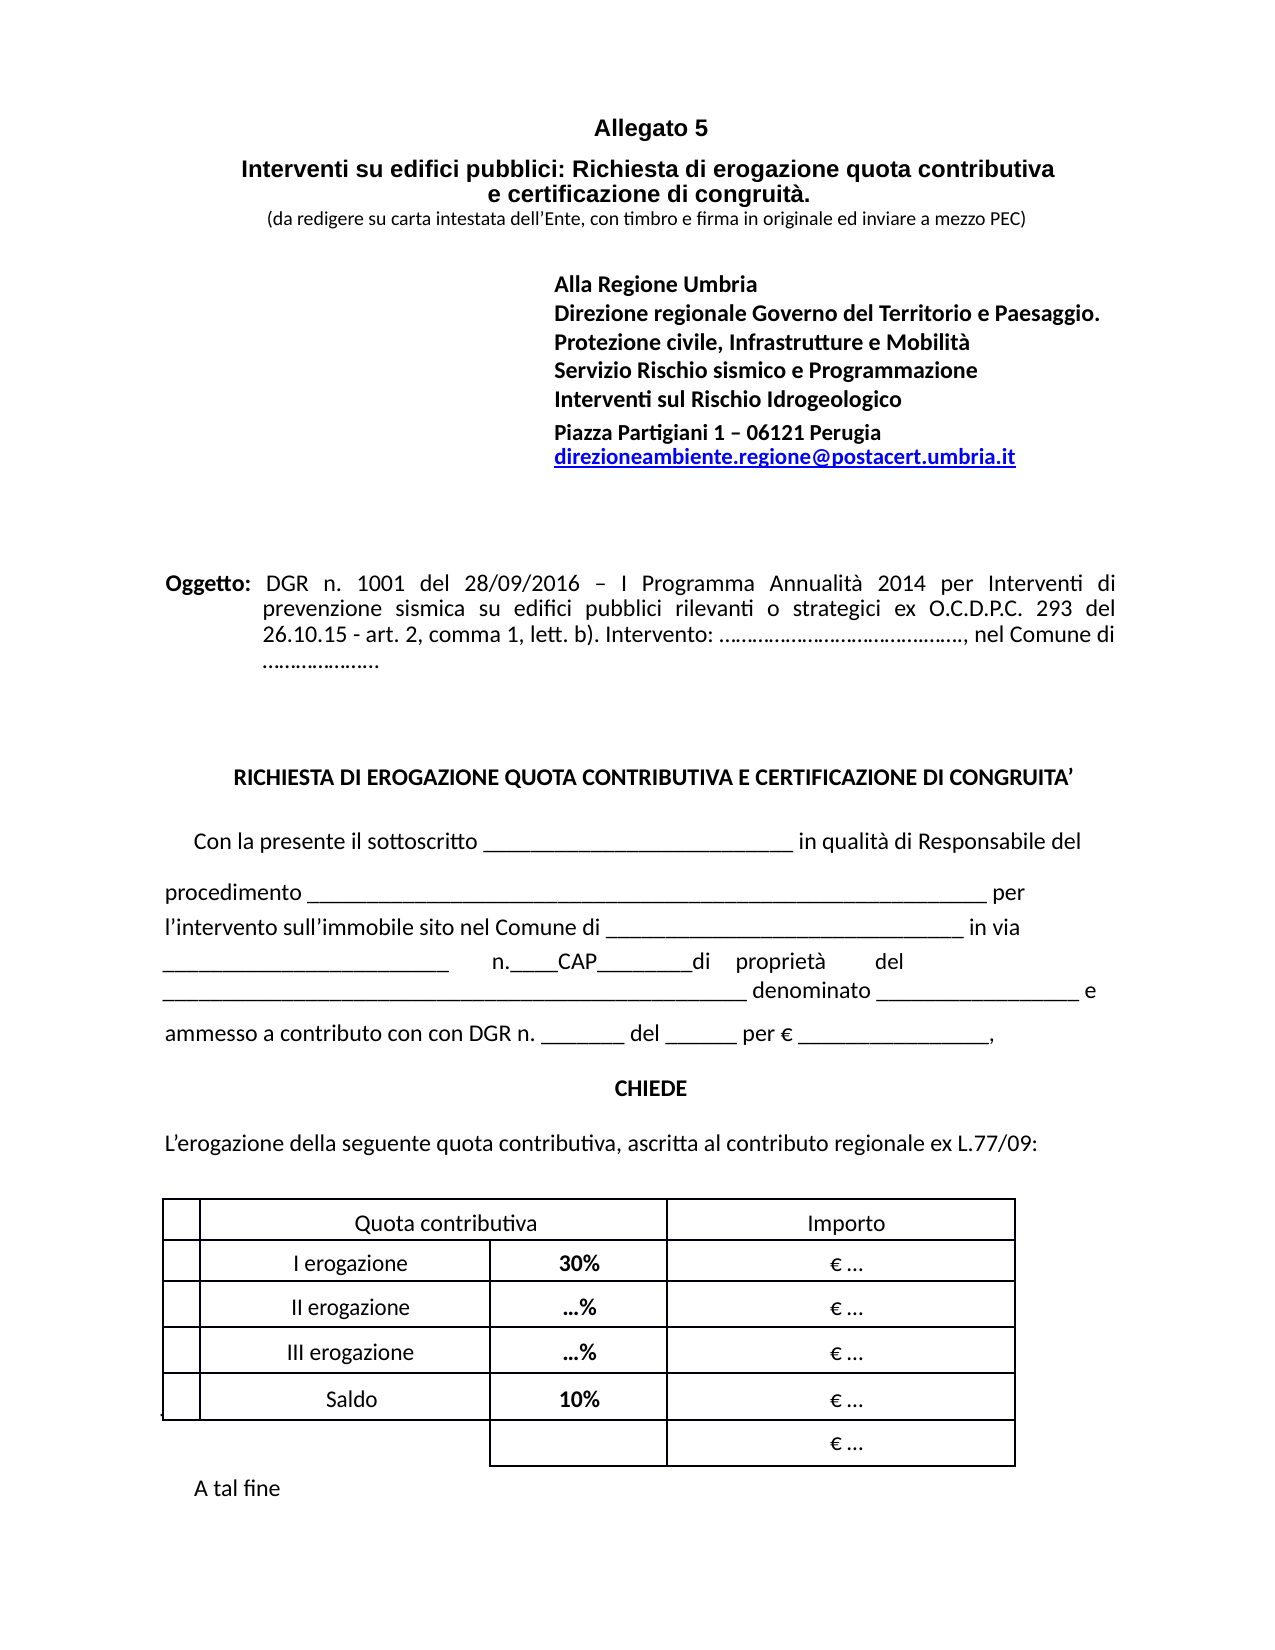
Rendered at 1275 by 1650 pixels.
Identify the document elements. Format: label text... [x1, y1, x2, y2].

text _________________________________________________ denominato _________________ e [162, 976, 1117, 1005]
table_cell [546, 1321, 613, 1326]
table_cell [491, 1282, 546, 1321]
table_header [192, 1200, 199, 1237]
table_cell [613, 1413, 666, 1418]
table_cell [163, 1465, 192, 1502]
table_cell [613, 1282, 666, 1321]
text Piazza Partigiani 1 – 06121 Perugia direzioneambiente.regione@postacert.umbria.it [554, 421, 1029, 470]
text Oggetto: DGR n. 1001 del 28/09/2016 – I Programma Annualità 2014 per Interventi di prevenzione sismica su edifici pubblici rilevanti o strategici ex O.C.D.P.C. 293 del 26.10.15 - art. 2, comma 1, lett. b). Intervento: ……………………………….……., nel Comune di ………………... [165, 570, 1117, 675]
table_cell [613, 1467, 667, 1502]
table_cell [546, 1413, 613, 1418]
text Allegato 5 [594, 114, 1117, 142]
table_cell [491, 1421, 546, 1456]
table_cell [192, 1456, 489, 1465]
table_cell [164, 1282, 192, 1321]
table_cell [668, 1413, 1014, 1418]
table_cell [546, 1467, 613, 1502]
table_cell …% [546, 1328, 613, 1367]
table_header [613, 1200, 666, 1237]
table_cell [613, 1502, 1015, 1562]
table_cell [491, 1321, 546, 1326]
table_header Importo [668, 1200, 1014, 1237]
text ________________________ n.____CAP________di proprietà del [162, 946, 1117, 976]
table_cell [613, 1421, 666, 1456]
text CHIEDE [614, 1073, 1117, 1103]
table_cell [613, 1456, 666, 1465]
table_cell III erogazione [201, 1328, 489, 1367]
table_cell [192, 1328, 199, 1367]
table_cell [668, 1321, 1014, 1326]
table_cell [613, 1328, 666, 1367]
table_cell [163, 1421, 192, 1456]
table_cell [491, 1413, 546, 1418]
table_cell [490, 1502, 546, 1562]
text Direzione regionale Governo del Territorio e Paesaggio. [554, 298, 1117, 327]
table_cell [192, 1374, 199, 1413]
table_cell [491, 1328, 546, 1367]
table_cell [546, 1367, 613, 1372]
text procedimento _________________________________________________________ per l’intervento sull’immobile sito nel Comune di ______________________________ in via [164, 877, 1108, 941]
table_cell [164, 1374, 192, 1413]
text (da redigere su carta intestata dell’Ente, con timbro e firma in originale ed inviare a mezzo PEC) [267, 207, 1117, 229]
table_cell [491, 1367, 546, 1372]
table_cell [192, 1502, 200, 1562]
table_cell [164, 1367, 192, 1372]
table_cell € … [668, 1421, 1014, 1456]
table_cell € … [668, 1328, 1014, 1367]
table_cell [546, 1421, 613, 1456]
table_cell [164, 1321, 192, 1326]
text Interventi su edifici pubblici: Richiesta di erogazione quota contributiva e certificazione di congruità. [241, 158, 1060, 207]
table_cell [200, 1502, 490, 1562]
table_cell [164, 1241, 192, 1277]
table_cell Saldo [201, 1374, 489, 1413]
table_cell [192, 1421, 200, 1456]
text Con la presente il sottoscritto __________________________ in qualità di Responsabile del [194, 826, 1117, 855]
table_cell [668, 1367, 1014, 1372]
table_cell [613, 1321, 666, 1326]
text Alla Regione Umbria [554, 269, 1117, 298]
table_cell [546, 1502, 613, 1562]
text Protezione civile, Infrastrutture e Mobilità [554, 327, 1117, 356]
table_cell [667, 1467, 1015, 1502]
table_cell A tal fine [192, 1465, 546, 1502]
table_header [546, 1200, 613, 1237]
table_cell [163, 1456, 192, 1465]
text Interventi sul Rischio Idrogeologico [554, 384, 1117, 413]
table_cell [491, 1374, 546, 1413]
table_cell [546, 1456, 613, 1465]
table_cell [164, 1328, 192, 1367]
table_cell [163, 1502, 192, 1562]
table_cell [613, 1367, 666, 1372]
text RICHIESTA DI EROGAZIONE QUOTA CONTRIBUTIVA E CERTIFICAZIONE DI CONGRUITA’ [233, 762, 1117, 791]
table_cell [201, 1367, 489, 1372]
table_cell [491, 1241, 546, 1277]
table_header [164, 1200, 192, 1237]
table_cell [192, 1282, 199, 1321]
text ammesso a contributo con con DGR n. _______ del ______ per € ________________, [164, 1018, 1117, 1048]
table_cell …% [546, 1282, 613, 1321]
table_cell € … [668, 1374, 1014, 1413]
table_cell € … [668, 1282, 1014, 1321]
text L’erogazione della seguente quota contributiva, ascritta al contributo regionale ex L.77/09: [164, 1128, 1117, 1157]
table_cell € … [668, 1241, 1014, 1277]
table_cell [613, 1374, 666, 1413]
table_cell [200, 1421, 489, 1456]
table_cell [491, 1456, 546, 1465]
table_cell [201, 1413, 489, 1418]
table_cell II erogazione [201, 1282, 489, 1321]
text Servizio Rischio sismico e Programmazione [554, 356, 1117, 384]
table_cell [164, 1413, 192, 1418]
table_cell [668, 1456, 1014, 1465]
table_cell I erogazione [201, 1241, 489, 1277]
table_cell 10% [546, 1374, 613, 1413]
table_cell 30% [546, 1241, 613, 1277]
table_cell [201, 1321, 489, 1326]
table_header Quota contributiva [201, 1200, 546, 1237]
table_cell [192, 1241, 199, 1277]
table_cell [613, 1241, 666, 1277]
